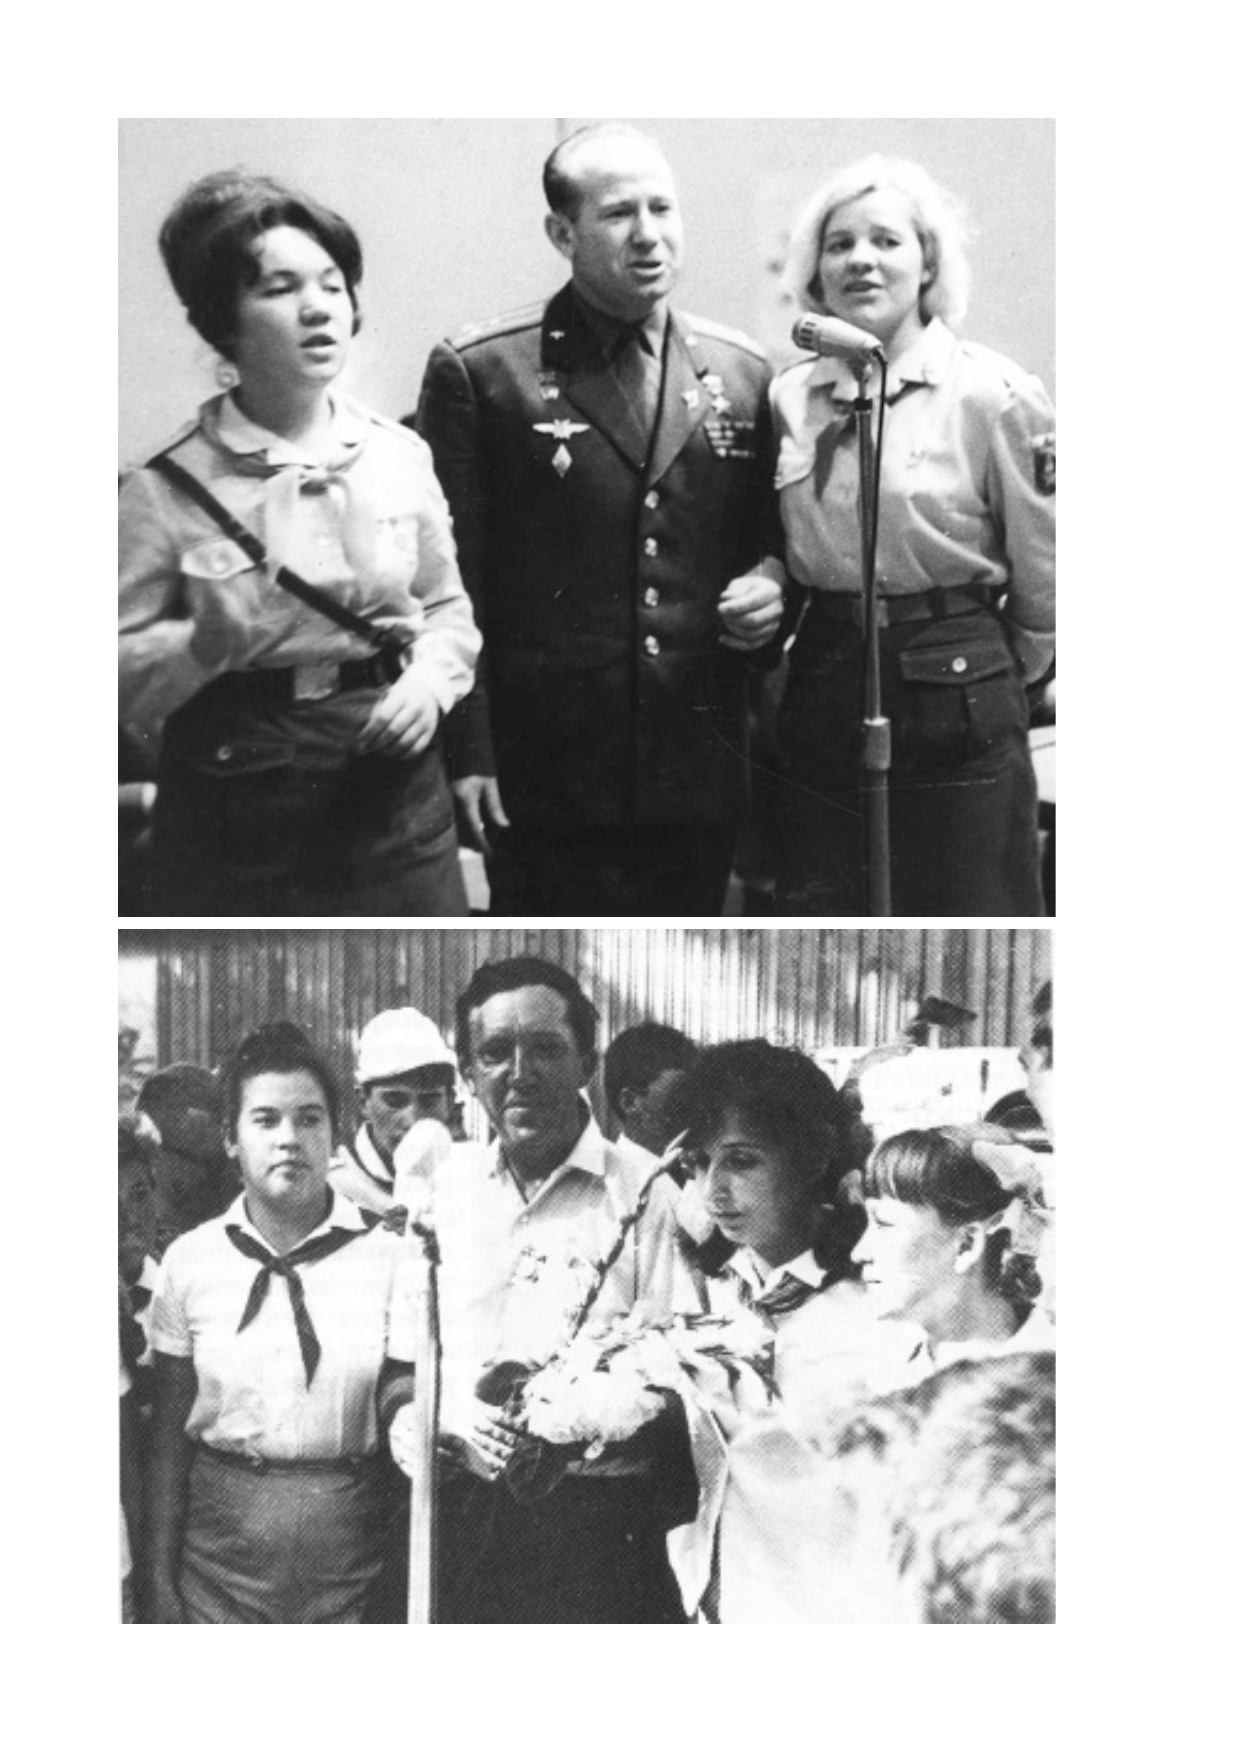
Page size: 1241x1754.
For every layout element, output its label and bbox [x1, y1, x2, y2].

picture [118, 929, 1056, 1624]
picture [118, 118, 1056, 917]
